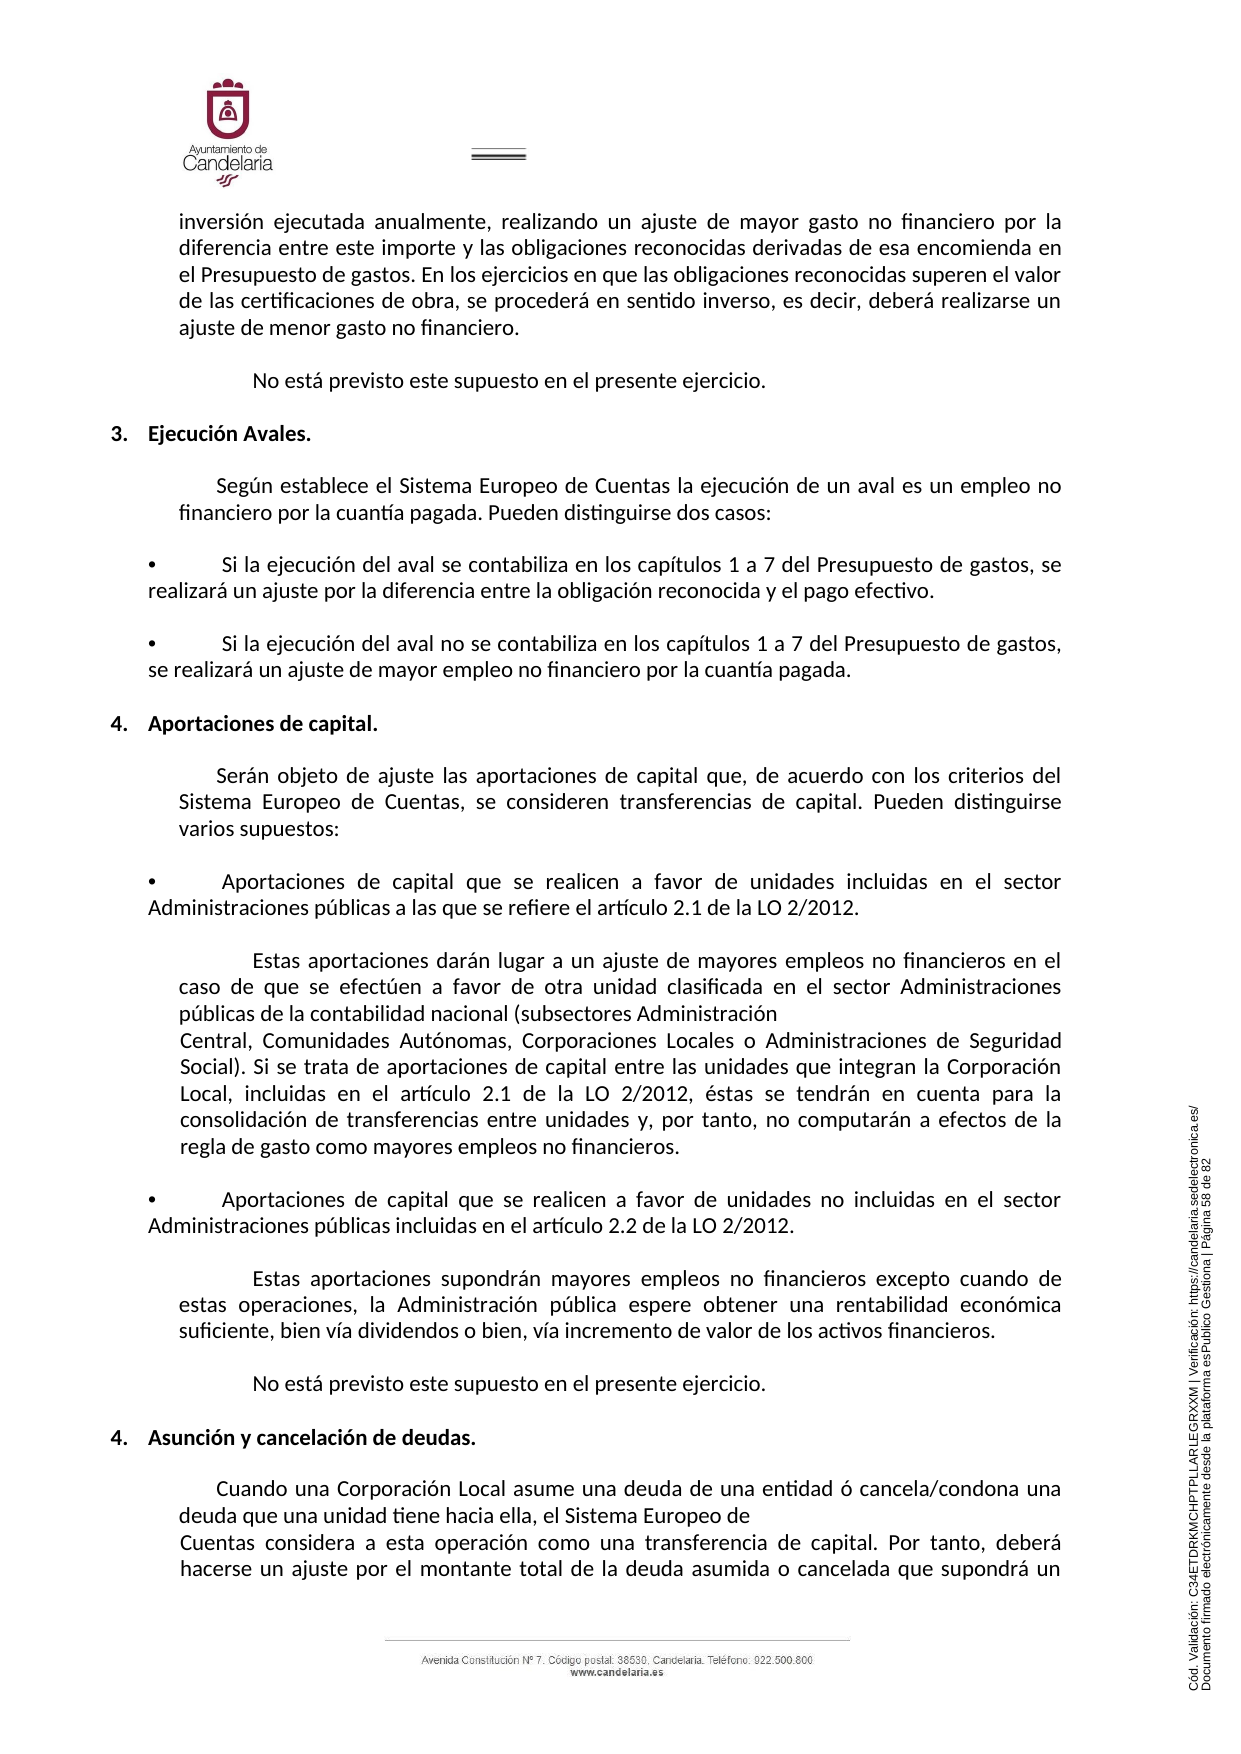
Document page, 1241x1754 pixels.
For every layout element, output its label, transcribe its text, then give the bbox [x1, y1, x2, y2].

list Aportaciones de capital. [110, 709, 1063, 737]
list Aportaciones de capital que se realicen a favor de unidades incluidas en el sector Administraciones públicas a las que se refiere el artículo 2.1 de la LO 2/2012. [148, 868, 1063, 921]
text Estas aportaciones darán lugar a un ajuste de mayores empleos no financieros en el caso de que se efectúen a favor de otra unidad clasificada en el sector Administraciones públicas de la contabilidad nacional (subsectores Administración [179, 947, 1063, 1027]
text Estas aportaciones supondrán mayores empleos no financieros excepto cuando de estas operaciones, la Administración pública espere obtener una rentabilidad económica suficiente, bien vía dividendos o bien, vía incremento de valor de los activos financieros. [179, 1265, 1063, 1344]
list Asunción y cancelación de deudas. [110, 1423, 1063, 1451]
text Central, Comunidades Autónomas, Corporaciones Locales o Administraciones de Seguridad Social). Si se trata de aportaciones de capital entre las unidades que integran la Corporación Local, incluidas en el artículo 2.1 de la LO 2/2012, éstas se tendrán en cuenta para la consolidación de transferencias entre unidades y, por tanto, no computarán a efectos de la regla de gasto como mayores empleos no financieros. [180, 1027, 1063, 1160]
text Cuentas considera a esta operación como una transferencia de capital. Por tanto, deberá hacerse un ajuste por el montante total de la deuda asumida o cancelada que supondrá un [180, 1529, 1063, 1582]
text inversión ejecutada anualmente, realizando un ajuste de mayor gasto no financiero por la diferencia entre este importe y las obligaciones reconocidas derivadas de esa encomienda en el Presupuesto de gastos. En los ejercicios en que las obligaciones reconocidas superen el valor de las certificaciones de obra, se procederá en sentido inverso, es decir, deberá realizarse un ajuste de menor gasto no financiero. [179, 208, 1063, 341]
text Cuando una Corporación Local asume una deuda de una entidad ó cancela/condona una deuda que una unidad tiene hacia ella, el Sistema Europeo de [179, 1476, 1063, 1529]
list Ejecución Avales. [110, 419, 1063, 447]
text No está previsto este supuesto en el presente ejercicio. [252, 1370, 1063, 1397]
list Si la ejecución del aval no se contabiliza en los capítulos 1 a 7 del Presupuesto de gastos, se realizará un ajuste de mayor empleo no financiero por la cuantía pagada. [148, 630, 1063, 683]
text Serán objeto de ajuste las aportaciones de capital que, de acuerdo con los criterios del Sistema Europeo de Cuentas, se consideren transferencias de capital. Pueden distinguirse varios supuestos: [179, 762, 1063, 842]
text No está previsto este supuesto en el presente ejercicio. [252, 367, 1063, 394]
list Aportaciones de capital que se realicen a favor de unidades no incluidas en el sector Administraciones públicas incluidas en el artículo 2.2 de la LO 2/2012. [148, 1186, 1063, 1239]
list Si la ejecución del aval se contabiliza en los capítulos 1 a 7 del Presupuesto de gastos, se realizará un ajuste por la diferencia entre la obligación reconocida y el pago efectivo. [148, 551, 1063, 604]
text Según establece el Sistema Europeo de Cuentas la ejecución de un aval es un empleo no financiero por la cuantía pagada. Pueden distinguirse dos casos: [179, 472, 1063, 526]
